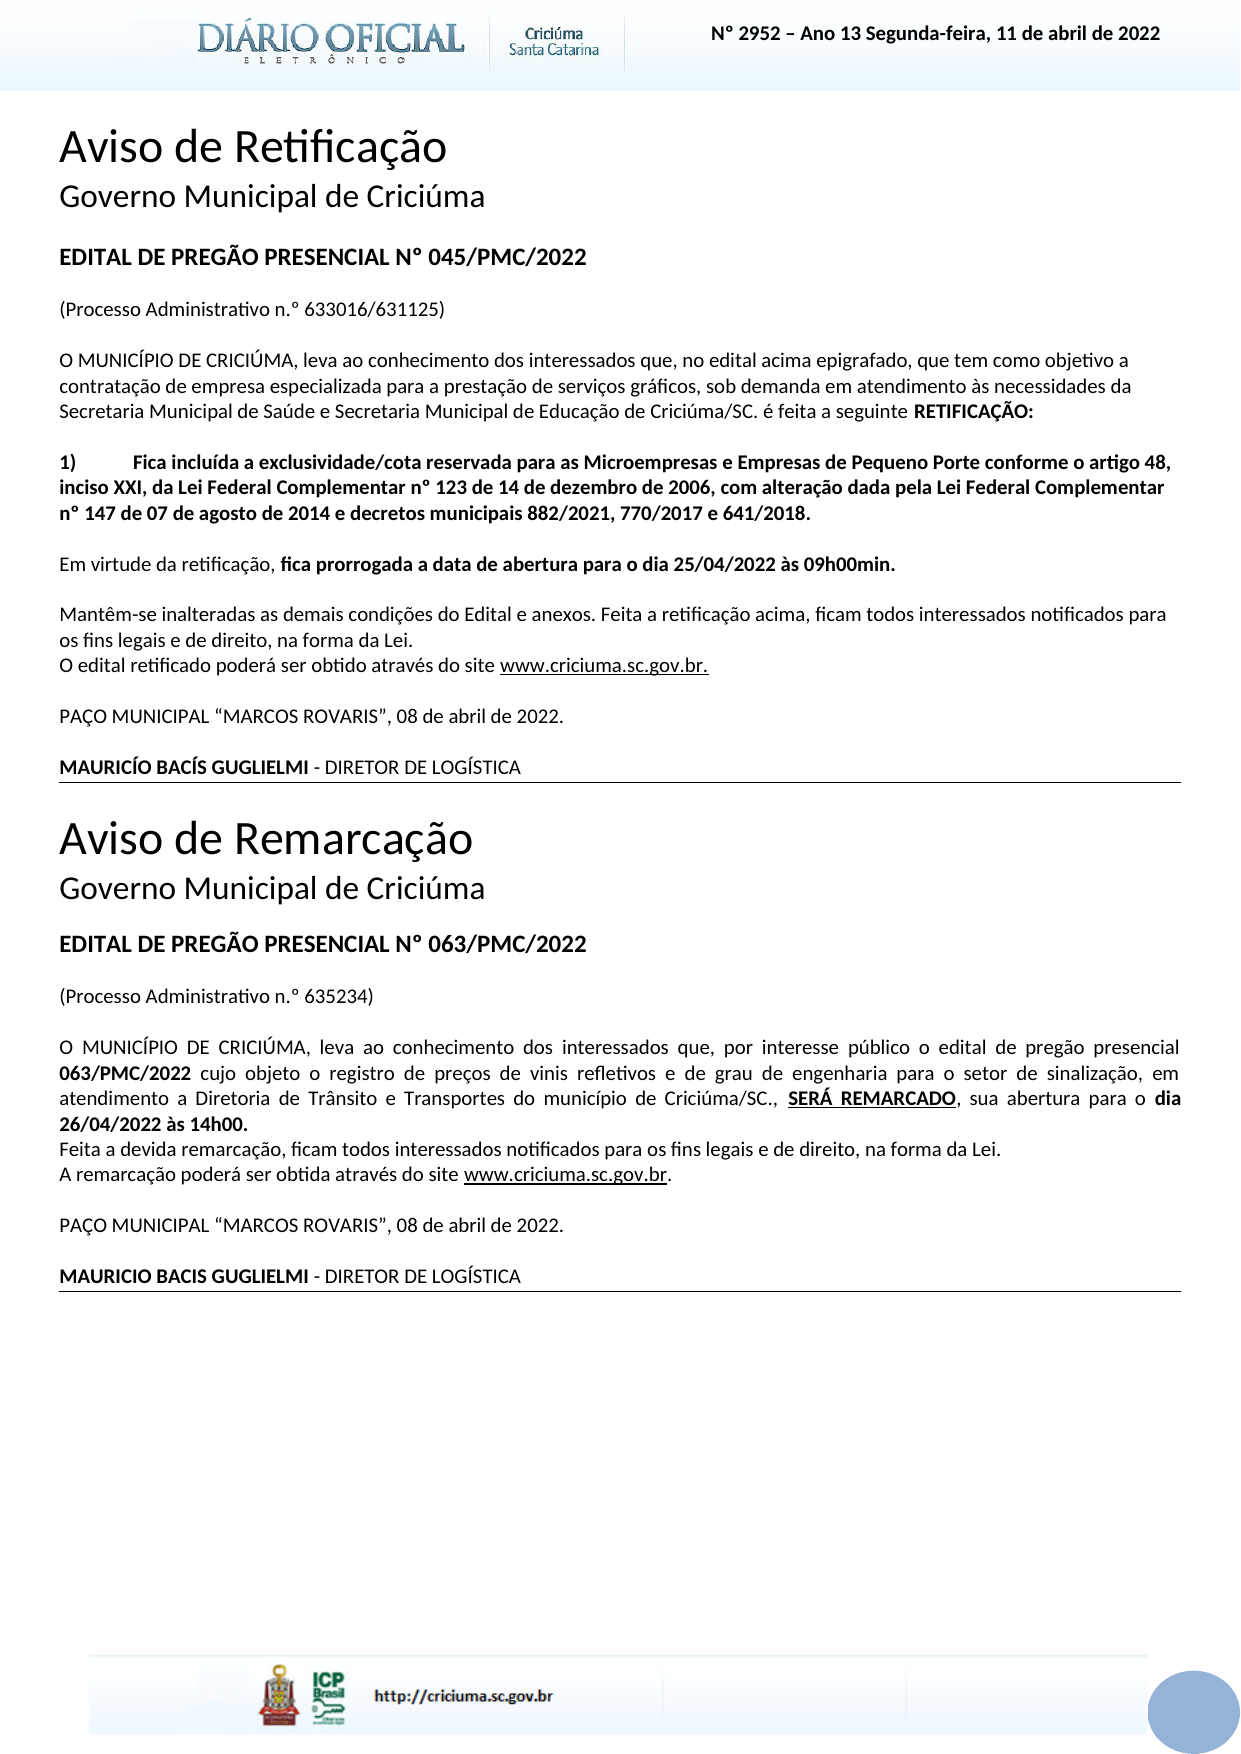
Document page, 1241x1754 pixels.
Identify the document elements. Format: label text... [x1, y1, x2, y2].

text EDITAL DE PREGÃO PRESENCIAL Nº 063/PMC/2022 [59, 928, 1181, 958]
text Governo Municipal de Criciúma [59, 174, 1181, 215]
text O MUNICÍPIO DE CRICIÚMA, leva ao conhecimento dos interessados que, no edital acima epigrafado, que tem como objetivo a contratação de empresa especializada para a prestação de serviços gráficos, sob demanda em atendimento às necessidades da Secretaria Municipal de Saúde e Secretaria Municipal de Educação de Criciúma/SC. é feita a seguinte RETIFICAÇÃO: [59, 347, 1181, 424]
text EDITAL DE PREGÃO PRESENCIAL Nº 045/PMC/2022 [59, 241, 1181, 271]
text A remarcação poderá ser obtida através do site www.criciuma.sc.gov.br. [59, 1162, 1181, 1187]
text Em virtude da retificação, fica prorrogada a data de abertura para o dia 25/04/2022 às 09h00min. [59, 551, 1181, 576]
text (Processo Administrativo n.º 635234) [59, 984, 1181, 1009]
text O edital retificado poderá ser obtido através do site www.criciuma.sc.gov.br. [59, 652, 1181, 678]
text Mantêm-se inalteradas as demais condições do Edital e anexos. Feita a retificação acima, ficam todos interessados notificados para os fins legais e de direito, na forma da Lei. [59, 602, 1181, 652]
text Governo Municipal de Criciúma [59, 867, 1181, 907]
text PAÇO MUNICIPAL “MARCOS ROVARIS”, 08 de abril de 2022. [59, 703, 1181, 729]
text Feita a devida remarcação, ficam todos interessados notificados para os fins legais e de direito, na forma da Lei. [59, 1136, 1181, 1162]
text (Processo Administrativo n.º 633016/631125) [59, 297, 1181, 322]
text 1) Fica incluída a exclusividade/cota reservada para as Microempresas e Empresas de Pequeno Porte conforme o artigo 48, inciso XXI, da Lei Federal Complementar nº 123 de 14 de dezembro de 2006, com alteração dada pela Lei Federal Complementar nº 147 de 07 de agosto de 2014 e decretos municipais 882/2021, 770/2017 e 641/2018. [59, 449, 1181, 525]
text PAÇO MUNICIPAL “MARCOS ROVARIS”, 08 de abril de 2022. [59, 1212, 1181, 1238]
text MAURICÍO BACÍS GUGLIELMI - DIRETOR DE LOGÍSTICA [59, 754, 1181, 782]
text MAURICIO BACIS GUGLIELMI - DIRETOR DE LOGÍSTICA [59, 1263, 1181, 1291]
text Aviso de Retificação [59, 116, 1181, 174]
text O MUNICÍPIO DE CRICIÚMA, leva ao conhecimento dos interessados que, por interesse público o edital de pregão presencial 063/PMC/2022 cujo objeto o registro de preços de vinis refletivos e de grau de engenharia para o setor de sinalização, em atendimento a Diretoria de Trânsito e Transportes do município de Criciúma/SC., SERÁ REMARCADO, sua abertura para o dia 26/04/2022 às 14h00. [59, 1034, 1181, 1136]
text Aviso de Remarcação [59, 808, 1181, 867]
